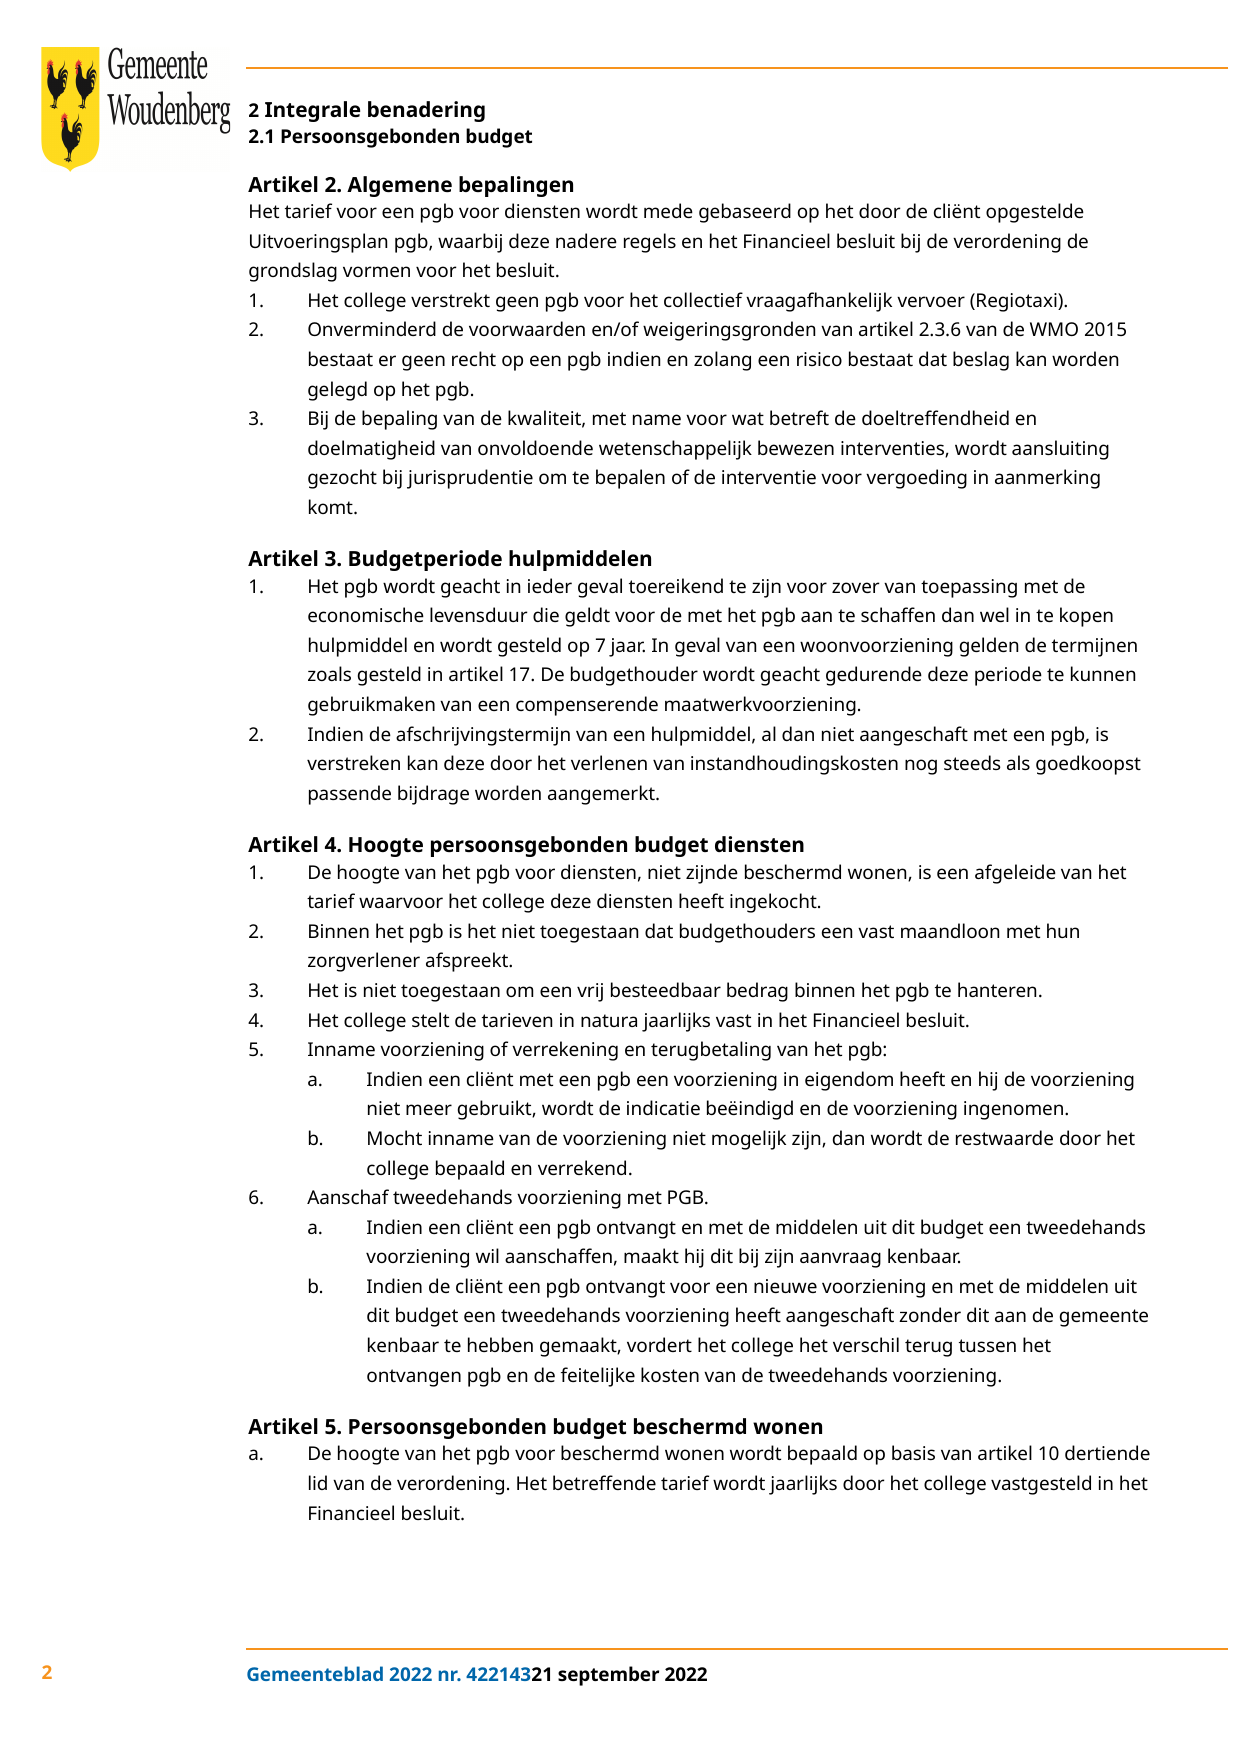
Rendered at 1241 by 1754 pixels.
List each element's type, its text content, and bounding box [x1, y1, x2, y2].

list Onverminderd de voorwaarden en/of weigeringsgronden van artikel 2.3.6 van de WMO 2015 bestaat er geen recht op een pgb indien en zolang een risico bestaat dat beslag kan worden gelegd op het pgb. [248, 317, 1152, 401]
list Indien een cliënt met een pgb een voorziening in eigendom heeft en hij de voorziening niet meer gebruikt, wordt de indicatie beëindigd en de voorziening ingenomen. [307, 1066, 1152, 1121]
text 2.1 Persoonsgebonden budget [248, 123, 1152, 149]
list Het college verstrekt geen pgb voor het collectief vraagafhankelijk vervoer (Regiotaxi). [248, 287, 1152, 313]
list Binnen het pgb is het niet toegestaan dat budgethouders een vast maandloon met hun zorgverlener afspreekt. [248, 918, 1152, 973]
picture [41, 47, 231, 172]
text Artikel 4. Hoogte persoonsgebonden budget diensten [248, 830, 1152, 859]
list Het college stelt de tarieven in natura jaarlijks vast in het Financieel besluit. [248, 1007, 1152, 1032]
list Indien de afschrijvingstermijn van een hulpmiddel, al dan niet aangeschaft met een pgb, is verstreken kan deze door het verlenen van instandhoudingskosten nog steeds als goedkoopst passende bijdrage worden aangemerkt. [248, 721, 1152, 806]
list Het pgb wordt geacht in ieder geval toereikend te zijn voor zover van toepassing met de economische levensduur die geldt voor de met het pgb aan te schaffen dan wel in te kopen hulpmiddel en wordt gesteld op 7 jaar. In geval van een woonvoorziening gelden de termijnen zoals gesteld in artikel 17. De budgethouder wordt geacht gedurende deze periode te kunnen gebruikmaken van een compenserende maatwerkvoorziening. [248, 573, 1152, 717]
text Het tarief voor een pgb voor diensten wordt mede gebaseerd op het door de cliënt opgestelde Uitvoeringsplan pgb, waarbij deze nadere regels en het Financieel besluit bij de verordening de grondslag vormen voor het besluit. [248, 198, 1152, 283]
list Mocht inname van de voorziening niet mogelijk zijn, dan wordt de restwaarde door het college bepaald en verrekend. [307, 1125, 1152, 1180]
list De hoogte van het pgb voor beschermd wonen wordt bepaald op basis van artikel 10 dertiende lid van de verordening. Het betreffende tarief wordt jaarlijks door het college vastgesteld in het Financieel besluit. [248, 1441, 1152, 1526]
list Aanschaf tweedehands voorziening met PGB. [248, 1184, 1152, 1210]
list Indien een cliënt een pgb ontvangt en met de middelen uit dit budget een tweedehands voorziening wil aanschaffen, maakt hij dit bij zijn aanvraag kenbaar. [307, 1214, 1152, 1269]
text Artikel 5. Persoonsgebonden budget beschermd wonen [248, 1412, 1152, 1441]
text 2 Integrale benadering [248, 95, 1152, 123]
text Artikel 2. Algemene bepalingen [248, 170, 1152, 198]
text Artikel 3. Budgetperiode hulpmiddelen [248, 544, 1152, 573]
list De hoogte van het pgb voor diensten, niet zijnde beschermd wonen, is een afgeleide van het tarief waarvoor het college deze diensten heeft ingekocht. [248, 859, 1152, 914]
list Bij de bepaling van de kwaliteit, met name voor wat betreft de doeltreffendheid en doelmatigheid van onvoldoende wetenschappelijk bewezen interventies, wordt aansluiting gezocht bij jurisprudentie om te bepalen of de interventie voor vergoeding in aanmerking komt. [248, 405, 1152, 520]
list Indien de cliënt een pgb ontvangt voor een nieuwe voorziening en met de middelen uit dit budget een tweedehands voorziening heeft aangeschaft zonder dit aan de gemeente kenbaar te hebben gemaakt, vordert het college het verschil terug tussen het ontvangen pgb en de feitelijke kosten van de tweedehands voorziening. [307, 1273, 1152, 1387]
list Het is niet toegestaan om een vrij besteedbaar bedrag binnen het pgb te hanteren. [248, 977, 1152, 1003]
list Inname voorziening of verrekening en terugbetaling van het pgb: [248, 1036, 1152, 1062]
